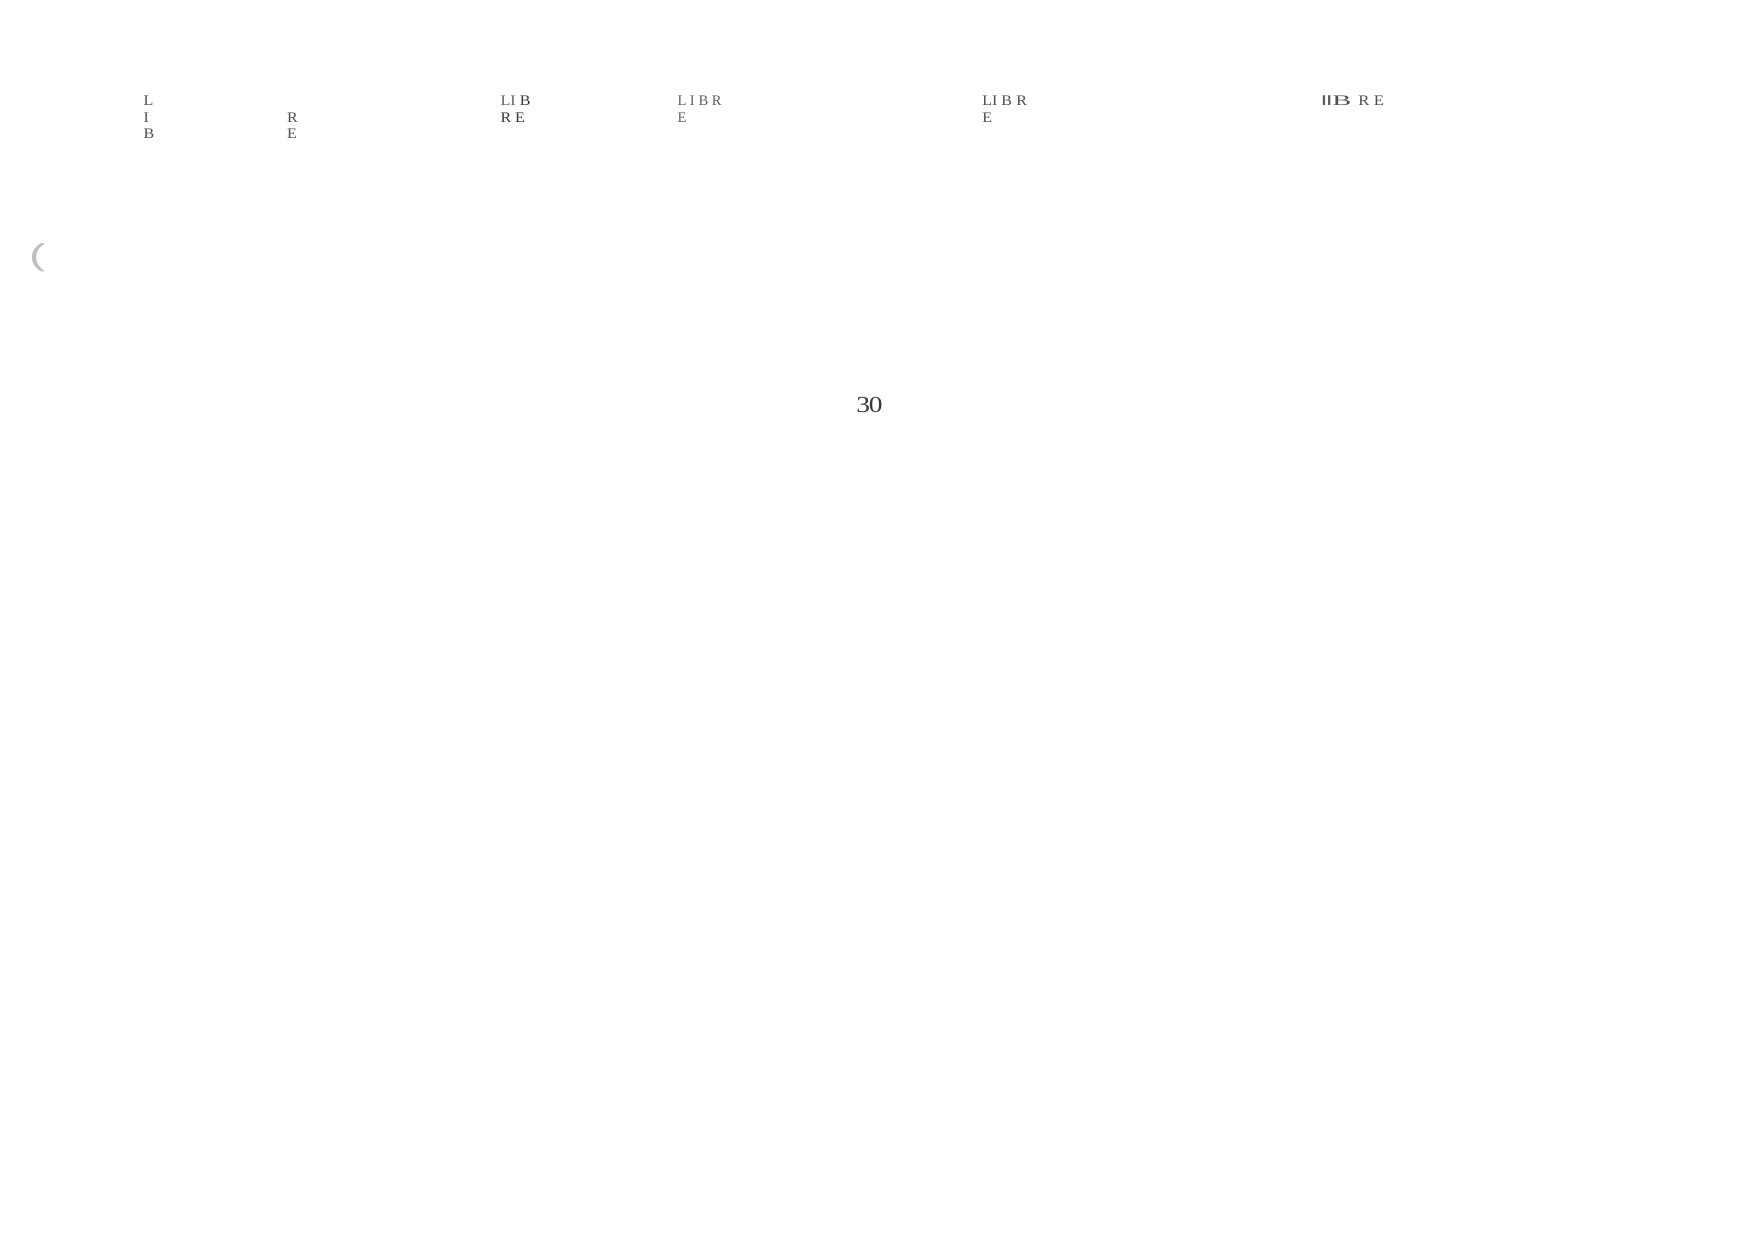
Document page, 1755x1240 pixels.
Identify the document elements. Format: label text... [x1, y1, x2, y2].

text LIB R E [287, 92, 301, 142]
text llB R E [1321, 92, 1502, 108]
text LI B R E [982, 92, 1038, 125]
subtitle ( [29, 237, 1502, 272]
text LIB R E [143, 96, 152, 137]
text L I B R E [677, 92, 733, 125]
text LI B R E [500, 92, 532, 125]
text 30 [238, 391, 1502, 417]
